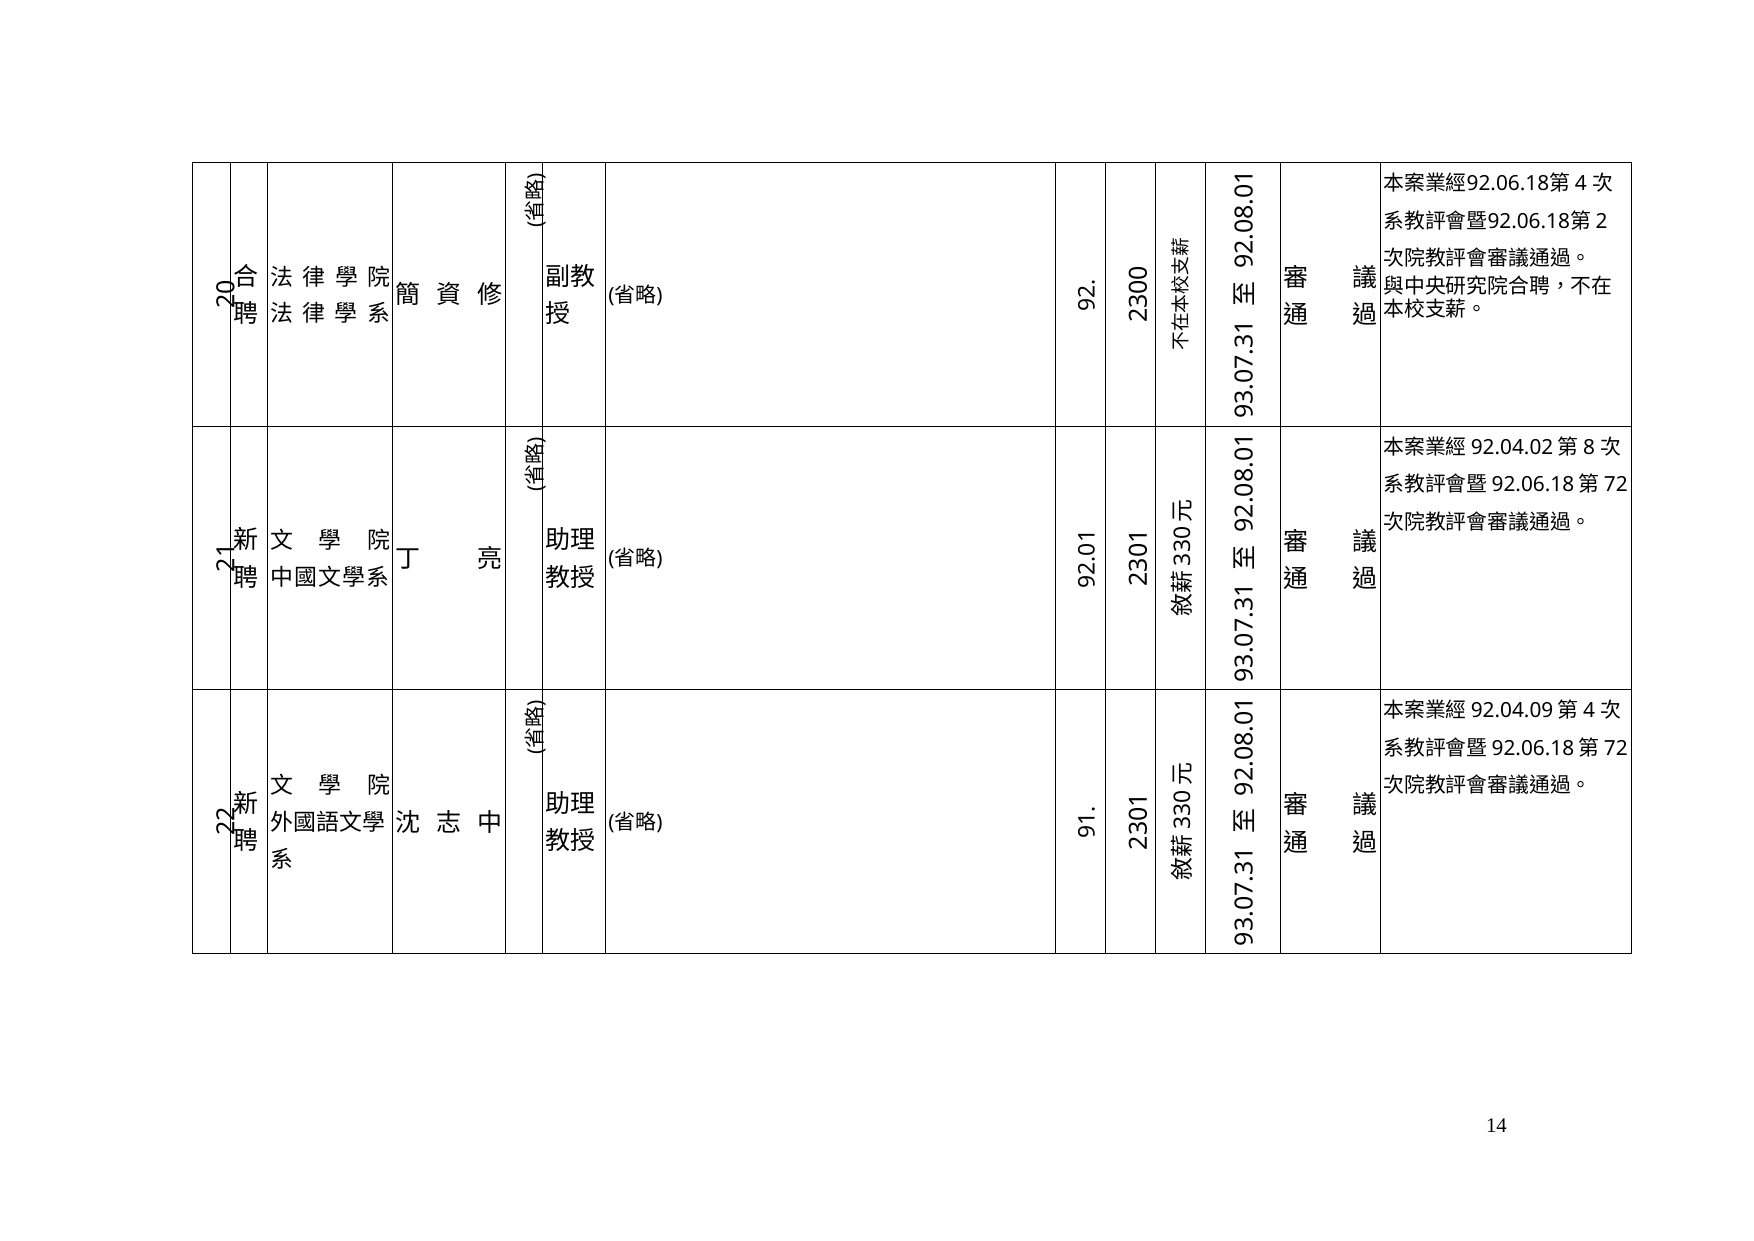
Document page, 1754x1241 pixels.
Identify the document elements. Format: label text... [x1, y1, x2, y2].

table_cell 92.08.01 至 93.07.31 [1206, 163, 1280, 426]
table_cell 本案業經92.04.09第 4 次系教評會暨92.06.18第 72 次院教評會審議通過。 [1381, 690, 1631, 953]
table_cell 文學院 外國語文學系 [268, 690, 392, 953]
table_cell 審議 通過 [1281, 690, 1380, 953]
table_cell (省略) [506, 427, 542, 689]
table_cell (省略) [606, 427, 1055, 689]
table_cell (省略) [506, 690, 542, 953]
table_cell (省略) [506, 163, 542, 426]
table_cell 2300 [1106, 163, 1155, 426]
table_cell 92. [1056, 163, 1105, 426]
table_cell 法律學院 法律學系 [268, 163, 392, 426]
table_cell 92.01 [1056, 427, 1105, 689]
table_cell 新聘 [231, 690, 267, 953]
table_cell 20 [193, 163, 230, 426]
table_cell (省略) [606, 163, 1055, 426]
table_cell 不在本校支薪 [1156, 163, 1205, 426]
table_cell 92.08.01 至 93.07.31 [1206, 427, 1280, 689]
table_cell 丁亮 [393, 427, 505, 689]
table_cell 本案業經92.06.18第 4 次系教評會暨92.06.18第 2 次院教評會審議通過。 與中央研究院合聘，不在本校支薪。 [1381, 163, 1631, 426]
table_cell 敘薪330元 [1156, 690, 1205, 953]
table_cell 2301 [1106, 427, 1155, 689]
table_cell 本案業經92.04.02第 8 次系教評會暨92.06.18第 72 次院教評會審議通過。 [1381, 427, 1631, 689]
table_cell 2301 [1106, 690, 1155, 953]
table_cell 審議 通過 [1281, 163, 1380, 426]
table_cell (省略) [606, 690, 1055, 953]
table_cell 副教授 [543, 163, 605, 426]
table_cell 簡資修 [393, 163, 505, 426]
table_cell 新聘 [231, 427, 267, 689]
table_cell 21 [193, 427, 230, 689]
table_cell 助理教授 [543, 427, 605, 689]
table_cell 文學院 中國文學系 [268, 427, 392, 689]
table_cell 敘薪330元 [1156, 427, 1205, 689]
table_cell 合聘 [231, 163, 267, 426]
table_cell 22 [193, 690, 230, 953]
table_cell 助理教授 [543, 690, 605, 953]
table_cell 沈志中 [393, 690, 505, 953]
table_cell 91. [1056, 690, 1105, 953]
table_cell 92.08.01 至 93.07.31 [1206, 690, 1280, 953]
table_cell 審議 通過 [1281, 427, 1380, 689]
